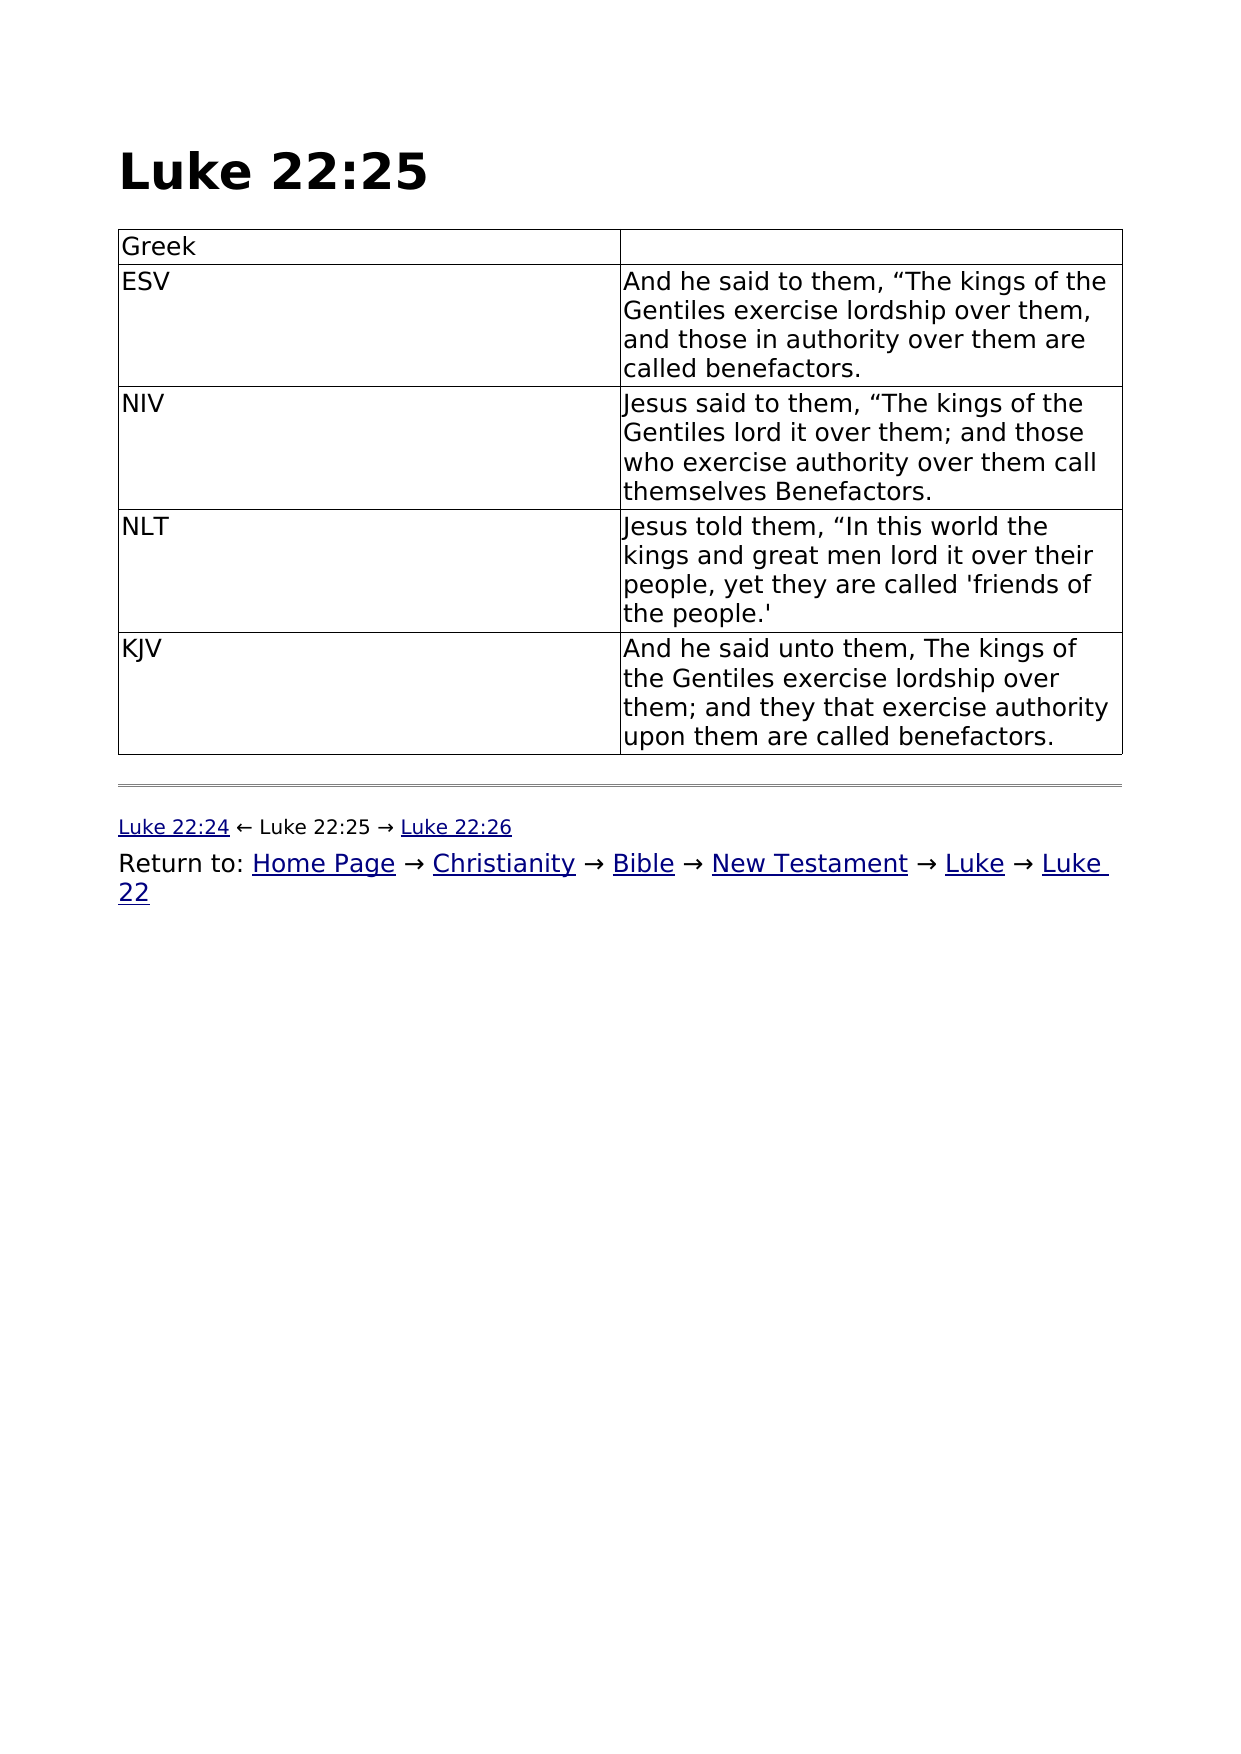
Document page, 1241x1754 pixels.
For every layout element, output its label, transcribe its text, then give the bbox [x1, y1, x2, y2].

table_header Greek [119, 230, 620, 264]
table_cell ESV [119, 265, 620, 386]
table_cell Jesus said to them, “The kings of the Gentiles lord it over them; and those who exercise authority over them call themselves Benefactors. [621, 387, 1122, 509]
table_cell KJV [119, 633, 620, 754]
table_header [621, 230, 1122, 264]
table_cell And he said to them, “The kings of the Gentiles exercise lordship over them, and those in authority over them are called benefactors. [621, 265, 1122, 386]
table_cell And he said unto them, The kings of the Gentiles exercise lordship over them; and they that exercise authority upon them are called benefactors. [621, 633, 1122, 754]
table_cell NIV [119, 387, 620, 509]
text Luke 22:24 ← Luke 22:25 → Luke 22:26 [118, 815, 1122, 849]
text Return to: Home Page → Christianity → Bible → New Testament → Luke → Luke 22 [118, 849, 1122, 908]
table_cell NLT [119, 510, 620, 632]
subtitle Luke 22:25 [118, 143, 1122, 201]
table_cell Jesus told them, “In this world the kings and great men lord it over their people, yet they are called 'friends of the people.' [621, 510, 1122, 632]
